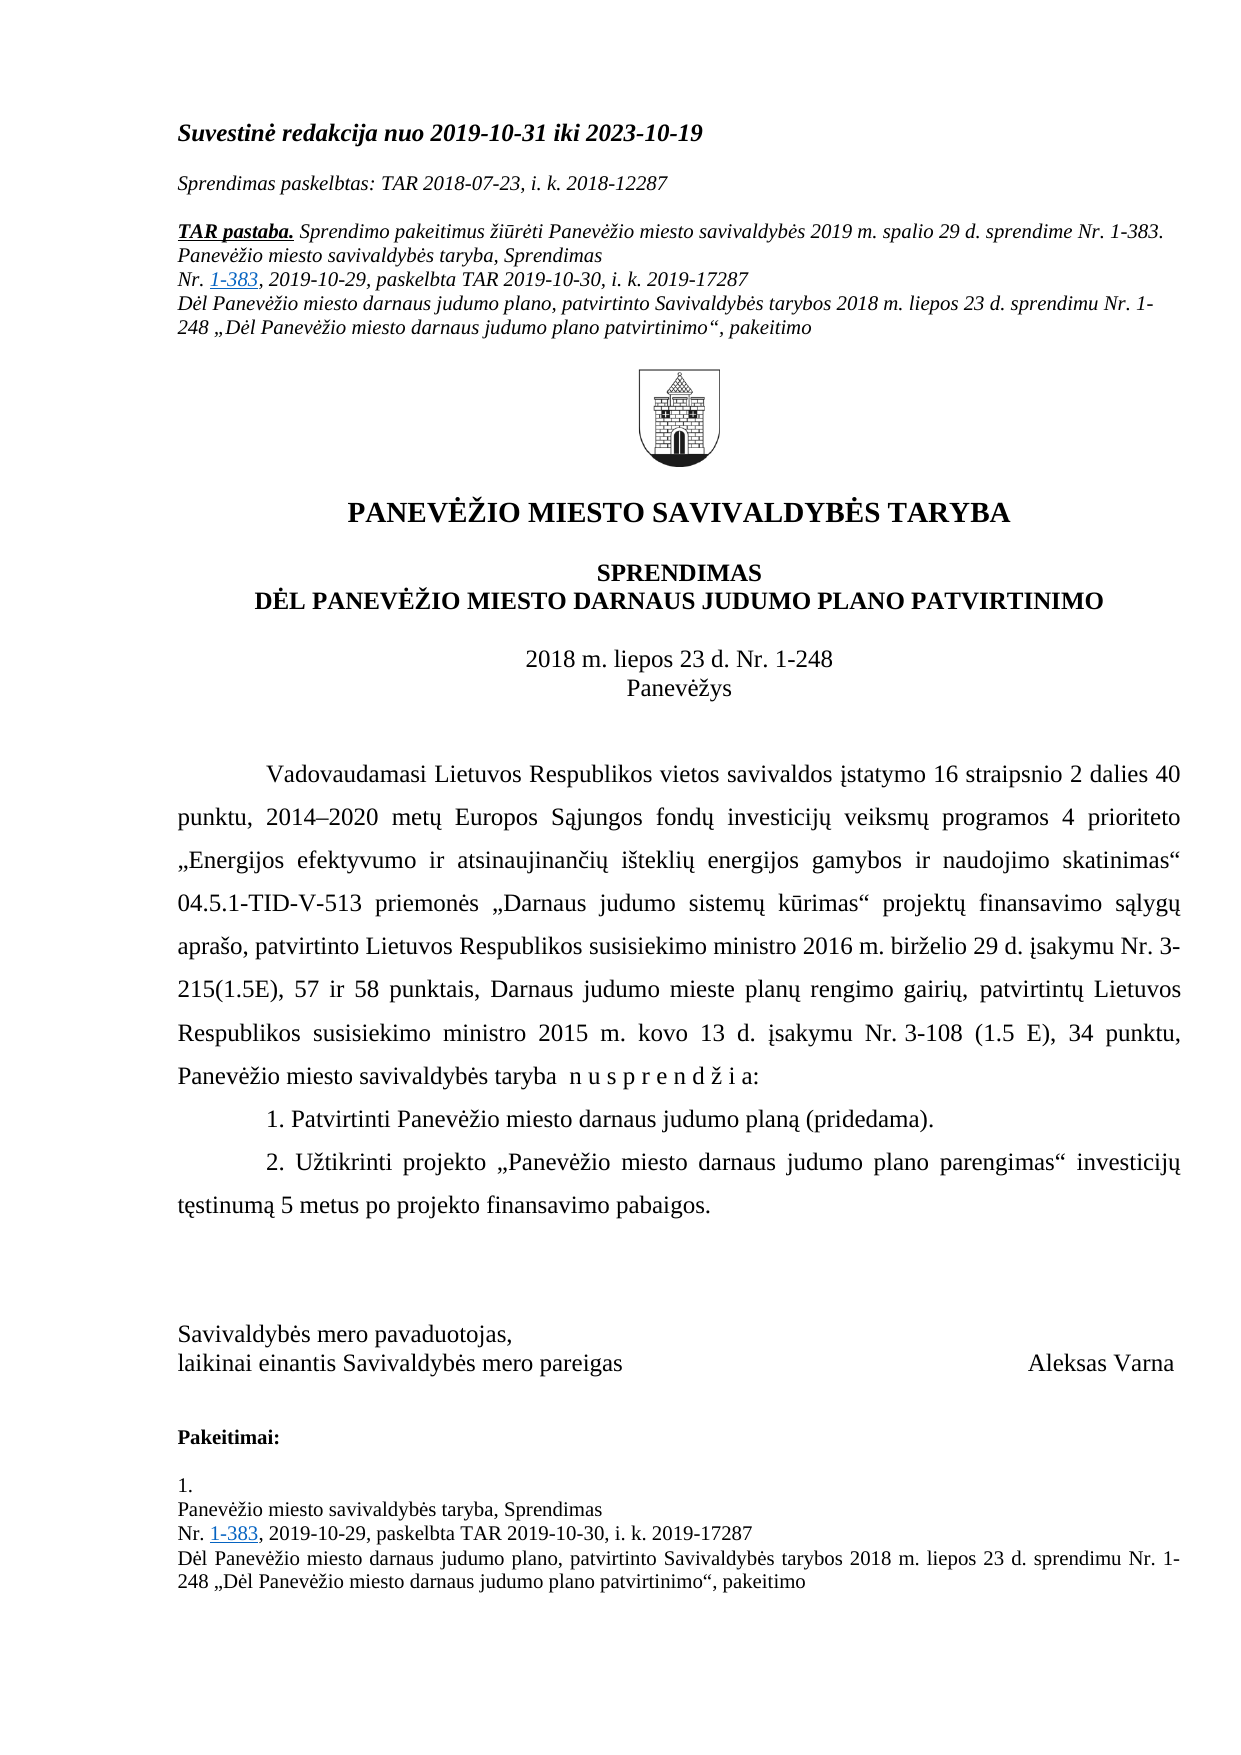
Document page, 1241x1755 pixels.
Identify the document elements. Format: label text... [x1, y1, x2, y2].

text 1. [177, 1473, 1181, 1497]
subtitle Panevėžys [177, 673, 1181, 701]
text Nr. 1-383, 2019-10-29, paskelbta TAR 2019-10-30, i. k. 2019-17287 [177, 267, 1181, 291]
text PANEVĖŽIO MIESTO SAVIVALDYBĖS TARYBA [177, 495, 1181, 529]
text Panevėžio miesto savivaldybės taryba, Sprendimas [177, 243, 1181, 267]
text Suvestinė redakcija nuo 2019-10-31 iki 2023-10-19 [177, 118, 1181, 147]
text Nr. 1-383, 2019-10-29, paskelbta TAR 2019-10-30, i. k. 2019-17287 [177, 1521, 1181, 1545]
text 2018 m. liepos 23 d. Nr. 1-248 [177, 644, 1181, 673]
text Dėl Panevėžio miesto darnaus judumo plano, patvirtinto Savivaldybės tarybos 2018 m. liepos 23 d. sprendimu Nr. 1-248 „Dėl Panevėžio miesto darnaus judumo plano patvirtinimo“, pakeitimo [177, 291, 1181, 339]
subtitle SPRENDIMAS [177, 558, 1181, 586]
text Savivaldybės mero pavaduotojas, [177, 1319, 1181, 1348]
text DĖL PANEVĖŽIO MIESTO DARNAUS JUDUMO PLANO PATVIRTINIMO [177, 586, 1181, 615]
text Sprendimas paskelbtas: TAR 2018-07-23, i. k. 2018-12287 [177, 171, 1181, 195]
text Pakeitimai: [177, 1425, 1181, 1449]
text Panevėžio miesto savivaldybės taryba, Sprendimas [177, 1497, 1181, 1521]
text TAR pastaba. Sprendimo pakeitimus žiūrėti Panevėžio miesto savivaldybės 2019 m. spalio 29 d. sprendime Nr. 1-383. [177, 219, 1181, 243]
text Vadovaudamasi Lietuvos Respublikos vietos savivaldos įstatymo 16 straipsnio 2 dalies 40 punktu, 2014–2020 metų Europos Sąjungos fondų investicijų veiksmų programos 4 prioriteto „Energijos efektyvumo ir atsinaujinančių išteklių energijos gamybos ir naudojimo skatinimas“ 04.5.1-TID-V-513 priemonės „Darnaus judumo sistemų kūrimas“ projektų finansavimo sąlygų aprašo, patvirtinto Lietuvos Respublikos susisiekimo ministro 2016 m. birželio 29 d. įsakymu Nr. 3-215(1.5E), 57 ir 58 punktais, Darnaus judumo mieste planų rengimo gairių, patvirtintų Lietuvos Respublikos susisiekimo ministro 2015 m. kovo 13 d. įsakymu Nr. 3-108 (1.5 E), 34 punktu, Panevėžio miesto savivaldybės taryba n u s p r e n d ž i a: [177, 759, 1181, 1089]
text 2. Užtikrinti projekto „Panevėžio miesto darnaus judumo plano parengimas“ investicijų tęstinumą 5 metus po projekto finansavimo pabaigos. [177, 1147, 1181, 1219]
text laikinai einantis Savivaldybės mero pareigas Aleksas Varna [177, 1348, 1181, 1377]
text 1. Patvirtinti Panevėžio miesto darnaus judumo planą (pridedama). [177, 1104, 1181, 1133]
text Dėl Panevėžio miesto darnaus judumo plano, patvirtinto Savivaldybės tarybos 2018 m. liepos 23 d. sprendimu Nr. 1-248 „Dėl Panevėžio miesto darnaus judumo plano patvirtinimo“, pakeitimo [177, 1545, 1181, 1593]
